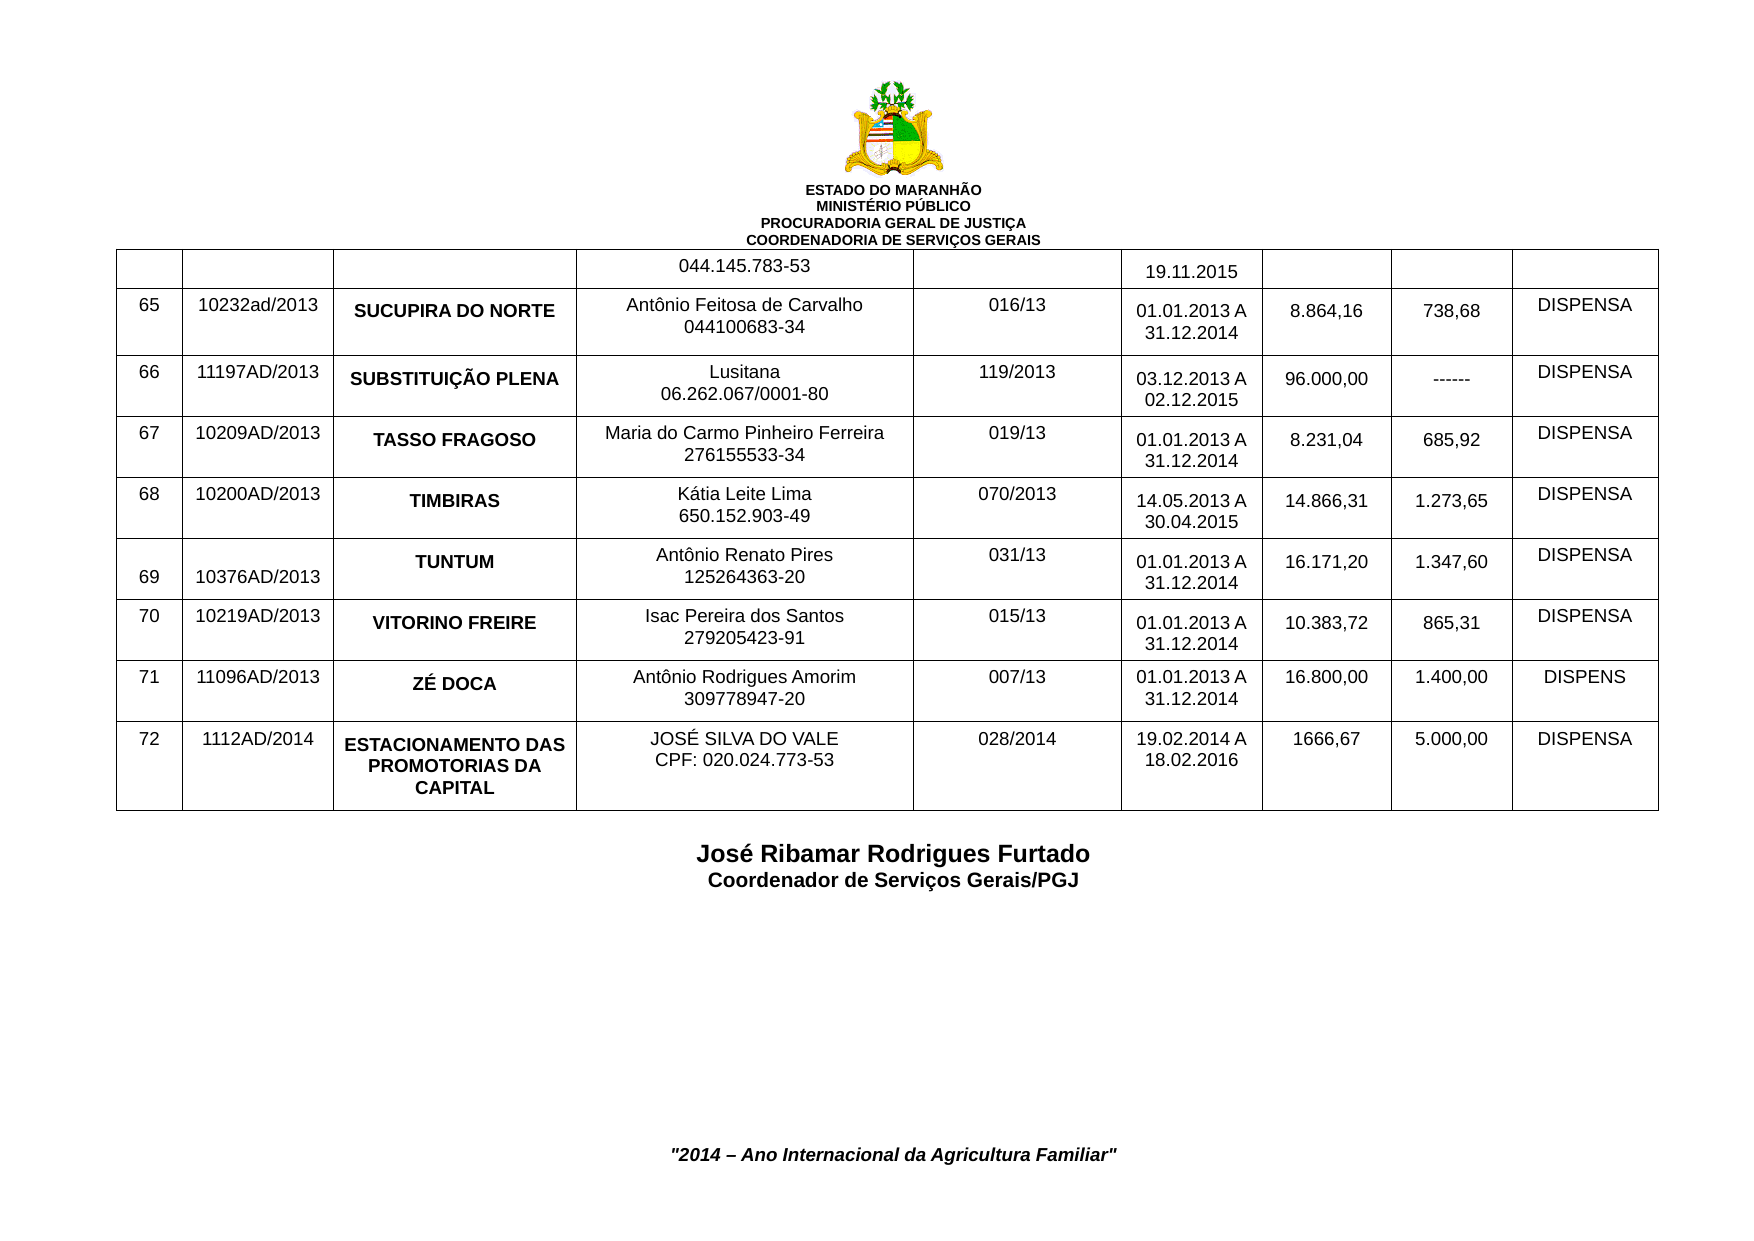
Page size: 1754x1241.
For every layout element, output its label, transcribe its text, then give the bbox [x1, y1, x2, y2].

table_cell 1.273,65 [1392, 478, 1512, 538]
table_cell 1.347,60 [1392, 539, 1512, 599]
table_cell DISPENSA [1513, 600, 1658, 660]
table_cell 007/13 [914, 661, 1121, 721]
table_cell [1392, 250, 1512, 288]
text Coordenador de Serviços Gerais/PGJ [148, 868, 1639, 892]
table_cell 119/2013 [914, 356, 1121, 416]
table_cell 67 [117, 417, 182, 477]
table_cell [334, 250, 576, 288]
table_cell ESTACIONAMENTO DAS PROMOTORIAS DA CAPITAL [334, 722, 576, 810]
table_cell 044.145.783-53 [577, 250, 913, 288]
table_cell TUNTUM [334, 539, 576, 599]
table_cell 8.231,04 [1263, 417, 1391, 477]
table_cell 015/13 [914, 600, 1121, 660]
table_cell 685,92 [1392, 417, 1512, 477]
table_cell 96.000,00 [1263, 356, 1391, 416]
table_cell ZÉ DOCA [334, 661, 576, 721]
table_cell Antônio Renato Pires 125264363-20 [577, 539, 913, 599]
table_cell 71 [117, 661, 182, 721]
table_cell JOSÉ SILVA DO VALE CPF: 020.024.773-53 [577, 722, 913, 810]
table_cell 1.400,00 [1392, 661, 1512, 721]
table_cell 19.11.2015 [1122, 250, 1262, 288]
table_cell 70 [117, 600, 182, 660]
table_cell 72 [117, 722, 182, 810]
table_cell TASSO FRAGOSO [334, 417, 576, 477]
table_cell 028/2014 [914, 722, 1121, 810]
table_cell DISPENS [1513, 661, 1658, 721]
table_cell SUCUPIRA DO NORTE [334, 289, 576, 355]
table_cell 69 [117, 539, 182, 599]
table_cell DISPENSA [1513, 356, 1658, 416]
table_cell 10.383,72 [1263, 600, 1391, 660]
table_cell Antônio Feitosa de Carvalho 044100683-34 [577, 289, 913, 355]
table_cell [117, 250, 182, 288]
table_cell [914, 250, 1121, 288]
table_cell Isac Pereira dos Santos 279205423-91 [577, 600, 913, 660]
table_cell 10209AD/2013 [183, 417, 333, 477]
table_cell 01.01.2013 A 31.12.2014 [1122, 539, 1262, 599]
table_cell 11197AD/2013 [183, 356, 333, 416]
table_cell [1513, 250, 1658, 288]
table_cell DISPENSA [1513, 417, 1658, 477]
table_cell 16.800,00 [1263, 661, 1391, 721]
table_cell 019/13 [914, 417, 1121, 477]
table_cell ------ [1392, 356, 1512, 416]
table_cell 11096AD/2013 [183, 661, 333, 721]
table_cell 03.12.2013 A 02.12.2015 [1122, 356, 1262, 416]
table_cell Antônio Rodrigues Amorim 309778947-20 [577, 661, 913, 721]
table_cell 10232ad/2013 [183, 289, 333, 355]
table_cell [183, 250, 333, 288]
table_cell 865,31 [1392, 600, 1512, 660]
table_cell 66 [117, 356, 182, 416]
table_cell 8.864,16 [1263, 289, 1391, 355]
table_cell [1263, 250, 1391, 288]
table_cell 19.02.2014 A 18.02.2016 [1122, 722, 1262, 810]
table_cell 16.171,20 [1263, 539, 1391, 599]
table_cell 68 [117, 478, 182, 538]
table_cell 070/2013 [914, 478, 1121, 538]
table_cell 14.866,31 [1263, 478, 1391, 538]
table_cell 10219AD/2013 [183, 600, 333, 660]
table_cell DISPENSA [1513, 722, 1658, 810]
table_cell Kátia Leite Lima 650.152.903-49 [577, 478, 913, 538]
table_cell 016/13 [914, 289, 1121, 355]
table_cell 01.01.2013 A 31.12.2014 [1122, 417, 1262, 477]
table_cell 65 [117, 289, 182, 355]
table_cell 01.01.2013 A 31.12.2014 [1122, 289, 1262, 355]
picture [839, 75, 948, 182]
table_cell DISPENSA [1513, 539, 1658, 599]
table_cell 10200AD/2013 [183, 478, 333, 538]
table_cell DISPENSA [1513, 289, 1658, 355]
table_cell 5.000,00 [1392, 722, 1512, 810]
table_cell 031/13 [914, 539, 1121, 599]
table_cell 1112AD/2014 [183, 722, 333, 810]
table_cell SUBSTITUIÇÃO PLENA [334, 356, 576, 416]
table_cell VITORINO FREIRE [334, 600, 576, 660]
table_cell 01.01.2013 A 31.12.2014 [1122, 661, 1262, 721]
table_cell Lusitana 06.262.067/0001-80 [577, 356, 913, 416]
table_cell 14.05.2013 A 30.04.2015 [1122, 478, 1262, 538]
table_cell 1666,67 [1263, 722, 1391, 810]
table_cell 10376AD/2013 [183, 539, 333, 599]
table_cell DISPENSA [1513, 478, 1658, 538]
table_cell 01.01.2013 A 31.12.2014 [1122, 600, 1262, 660]
table_cell 738,68 [1392, 289, 1512, 355]
text José Ribamar Rodrigues Furtado [148, 839, 1639, 868]
table_cell TIMBIRAS [334, 478, 576, 538]
table_cell Maria do Carmo Pinheiro Ferreira 276155533-34 [577, 417, 913, 477]
